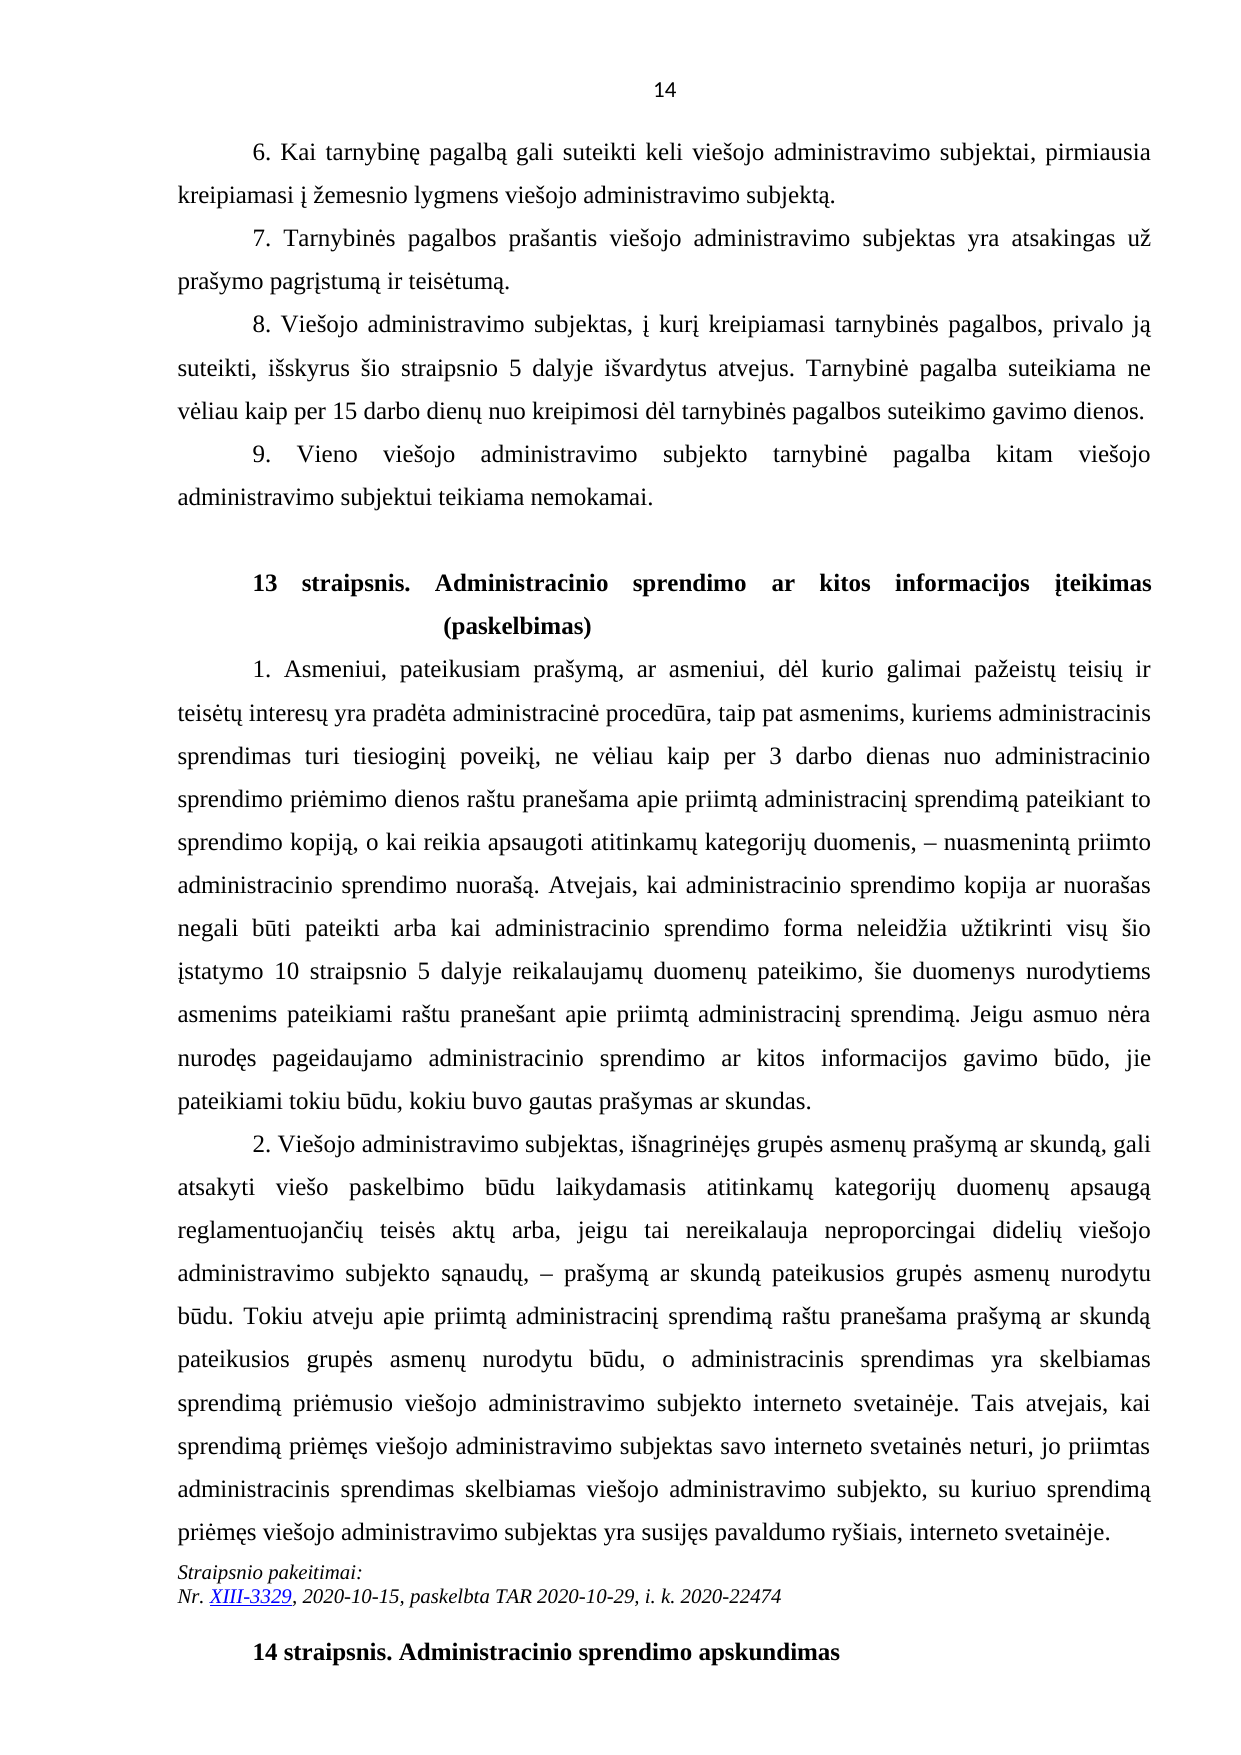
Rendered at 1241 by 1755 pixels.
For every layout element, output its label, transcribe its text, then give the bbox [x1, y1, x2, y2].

text 13 straipsnis. Administracinio sprendimo ar kitos informacijos įteikimas (paskelbimas) [252, 568, 1152, 640]
text 9. Vieno viešojo administravimo subjekto tarnybinė pagalba kitam viešojo administravimo subjektui teikiama nemokamai. [177, 439, 1152, 511]
text 6. Kai tarnybinę pagalbą gali suteikti keli viešojo administravimo subjektai, pirmiausia kreipiamasi į žemesnio lygmens viešojo administravimo subjektą. [177, 137, 1152, 209]
text Straipsnio pakeitimai: [177, 1560, 1152, 1584]
text Nr. XIII-3329, 2020-10-15, paskelbta TAR 2020-10-29, i. k. 2020-22474 [177, 1584, 1152, 1608]
text 7. Tarnybinės pagalbos prašantis viešojo administravimo subjektas yra atsakingas už prašymo pagrįstumą ir teisėtumą. [177, 223, 1152, 295]
text 2. Viešojo administravimo subjektas, išnagrinėjęs grupės asmenų prašymą ar skundą, gali atsakyti viešo paskelbimo būdu laikydamasis atitinkamų kategorijų duomenų apsaugą reglamentuojančių teisės aktų arba, jeigu tai nereikalauja neproporcingai didelių viešojo administravimo subjekto sąnaudų, – prašymą ar skundą pateikusios grupės asmenų nurodytu būdu. Tokiu atveju apie priimtą administracinį sprendimą raštu pranešama prašymą ar skundą pateikusios grupės asmenų nurodytu būdu, o administracinis sprendimas yra skelbiamas sprendimą priėmusio viešojo administravimo subjekto interneto svetainėje. Tais atvejais, kai sprendimą priėmęs viešojo administravimo subjektas savo interneto svetainės neturi, jo priimtas administracinis sprendimas skelbiamas viešojo administravimo subjekto, su kuriuo sprendimą priėmęs viešojo administravimo subjektas yra susijęs pavaldumo ryšiais, interneto svetainėje. [177, 1129, 1152, 1546]
text 8. Viešojo administravimo subjektas, į kurį kreipiamasi tarnybinės pagalbos, privalo ją suteikti, išskyrus šio straipsnio 5 dalyje išvardytus atvejus. Tarnybinė pagalba suteikiama ne vėliau kaip per 15 darbo dienų nuo kreipimosi dėl tarnybinės pagalbos suteikimo gavimo dienos. [177, 309, 1152, 424]
text 1. Asmeniui, pateikusiam prašymą, ar asmeniui, dėl kurio galimai pažeistų teisių ir teisėtų interesų yra pradėta administracinė procedūra, taip pat asmenims, kuriems administracinis sprendimas turi tiesioginį poveikį, ne vėliau kaip per 3 darbo dienas nuo administracinio sprendimo priėmimo dienos raštu pranešama apie priimtą administracinį sprendimą pateikiant to sprendimo kopiją, o kai reikia apsaugoti atitinkamų kategorijų duomenis, – nuasmenintą priimto administracinio sprendimo nuorašą. Atvejais, kai administracinio sprendimo kopija ar nuorašas negali būti pateikti arba kai administracinio sprendimo forma neleidžia užtikrinti visų šio įstatymo 10 straipsnio 5 dalyje reikalaujamų duomenų pateikimo, šie duomenys nurodytiems asmenims pateikiami raštu pranešant apie priimtą administracinį sprendimą. Jeigu asmuo nėra nurodęs pageidaujamo administracinio sprendimo ar kitos informacijos gavimo būdo, jie pateikiami tokiu būdu, kokiu buvo gautas prašymas ar skundas. [177, 654, 1152, 1114]
text 14 straipsnis. Administracinio sprendimo apskundimas [177, 1637, 1152, 1666]
